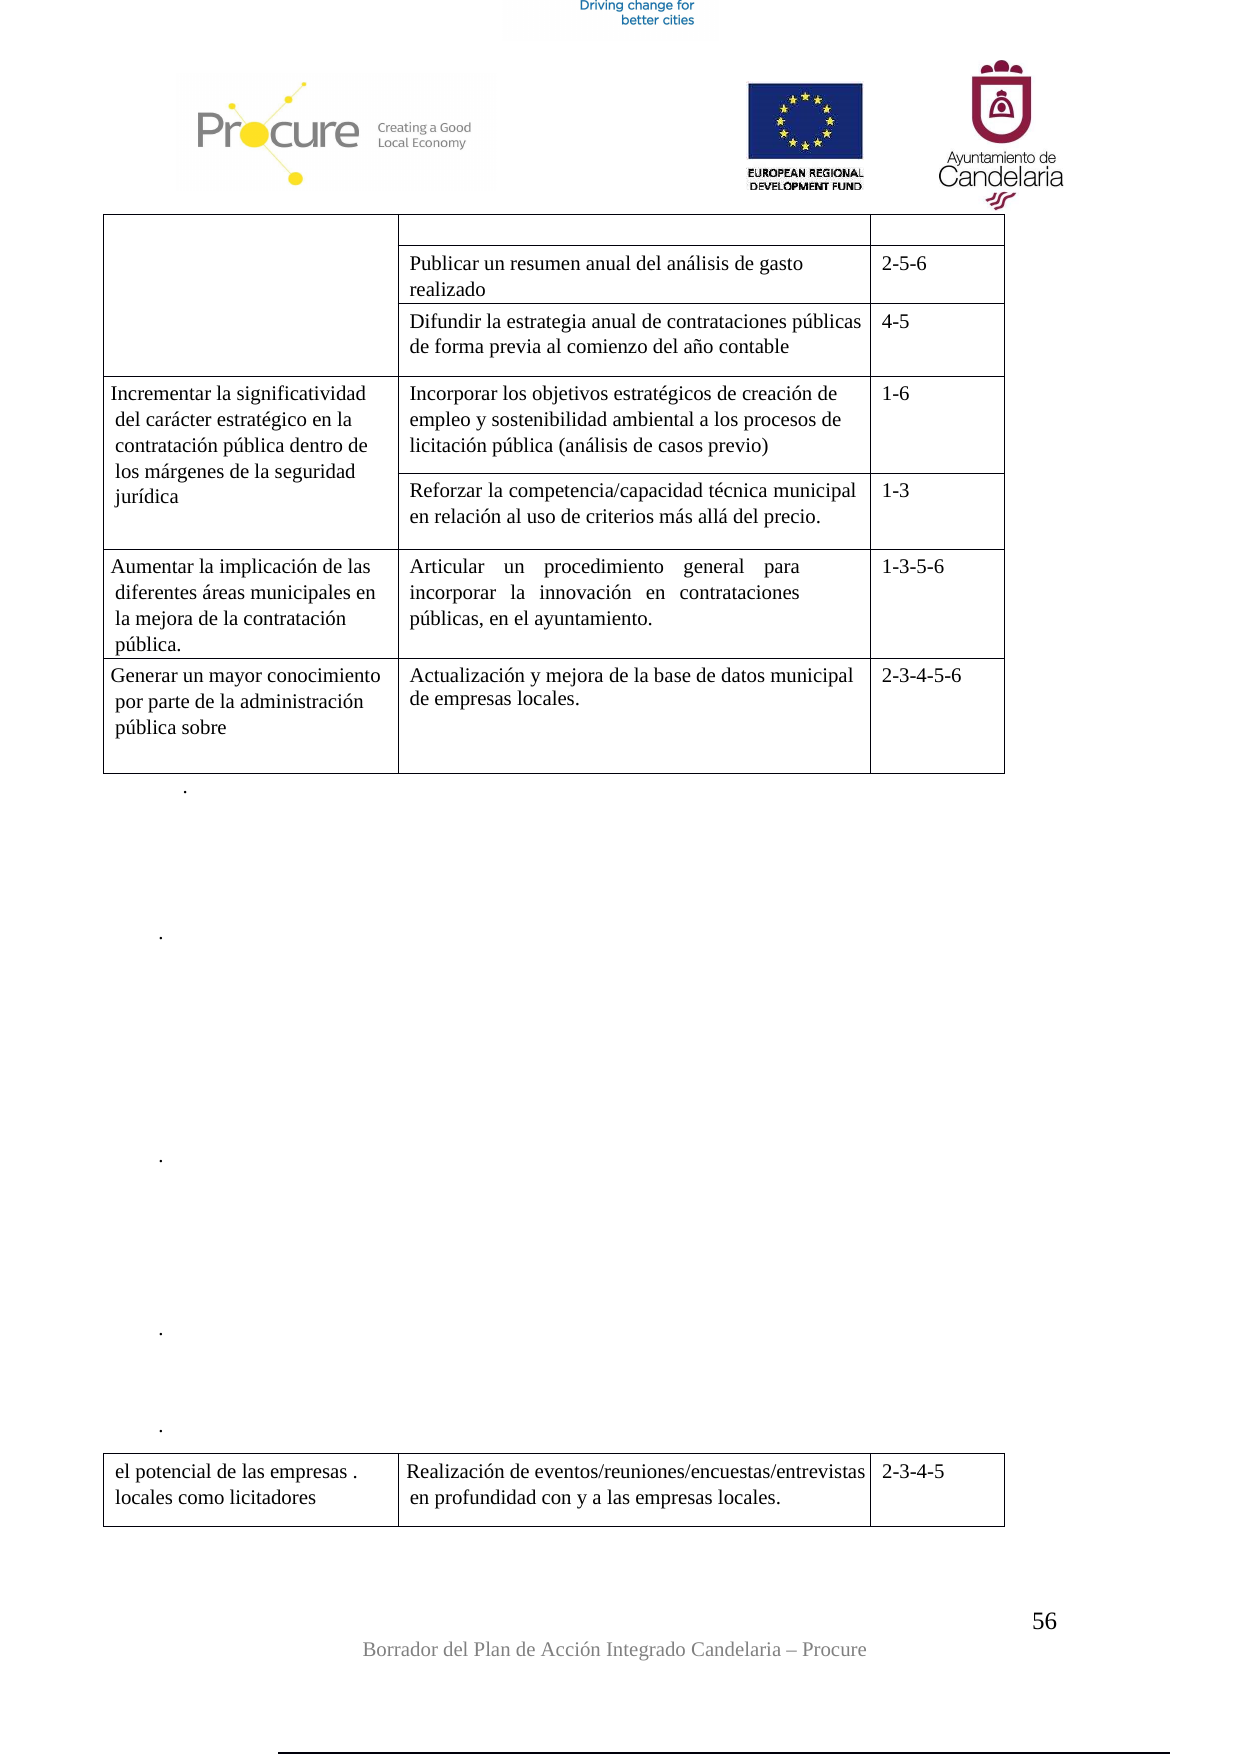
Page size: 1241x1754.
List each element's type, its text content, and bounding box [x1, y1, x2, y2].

table_cell [104, 215, 398, 376]
table_cell Incrementar la significatividad del carácter estratégico en la contratación pública dentro de los márgenes de la seguridad jurídica [104, 377, 398, 548]
table_cell 2-5-6 [871, 246, 1004, 303]
table_cell Publicar un resumen anual del análisis de gasto realizado [399, 246, 870, 303]
table_cell Incorporar los objetivos estratégicos de creación de empleo y sostenibilidad ambiental a los procesos de licitación pública (análisis de casos previo) [399, 377, 870, 472]
table_cell Difundir la estrategia anual de contrataciones públicas de forma previa al comienzo del año contable [399, 304, 870, 376]
table_cell [871, 215, 1004, 245]
text . [158, 1143, 1064, 1167]
table_cell [399, 215, 870, 245]
table_header el potencial de las empresas . locales como licitadores [104, 1454, 398, 1526]
table_cell 1-3 [871, 474, 1004, 548]
table_cell Aumentar la implicación de las diferentes áreas municipales en la mejora de la contratación pública. [104, 550, 398, 657]
table_cell Articular un procedimiento general para incorporar la innovación en contrataciones públicas, en el ayuntamiento. [399, 550, 870, 657]
table_cell 1-3-5-6 [871, 550, 1004, 657]
table_cell Generar un mayor conocimiento por parte de la administración pública sobre [104, 659, 398, 773]
table_cell Reforzar la competencia/capacidad técnica municipal en relación al uso de criterios más allá del precio. [399, 474, 870, 548]
text . [158, 1316, 1064, 1340]
text . [158, 920, 1064, 944]
table_header Realización de eventos/reuniones/encuestas/entrevistas en profundidad con y a las empresas locales. [399, 1454, 870, 1526]
text . [158, 1413, 1064, 1437]
text . [158, 774, 189, 798]
table_cell 4-5 [871, 304, 1004, 376]
table_header 2-3-4-5 [871, 1454, 1004, 1526]
table_cell Actualización y mejora de la base de datos municipal de empresas locales. [399, 659, 870, 773]
table_cell 1-6 [871, 377, 1004, 472]
table_cell 2-3-4-5-6 [871, 659, 1004, 773]
